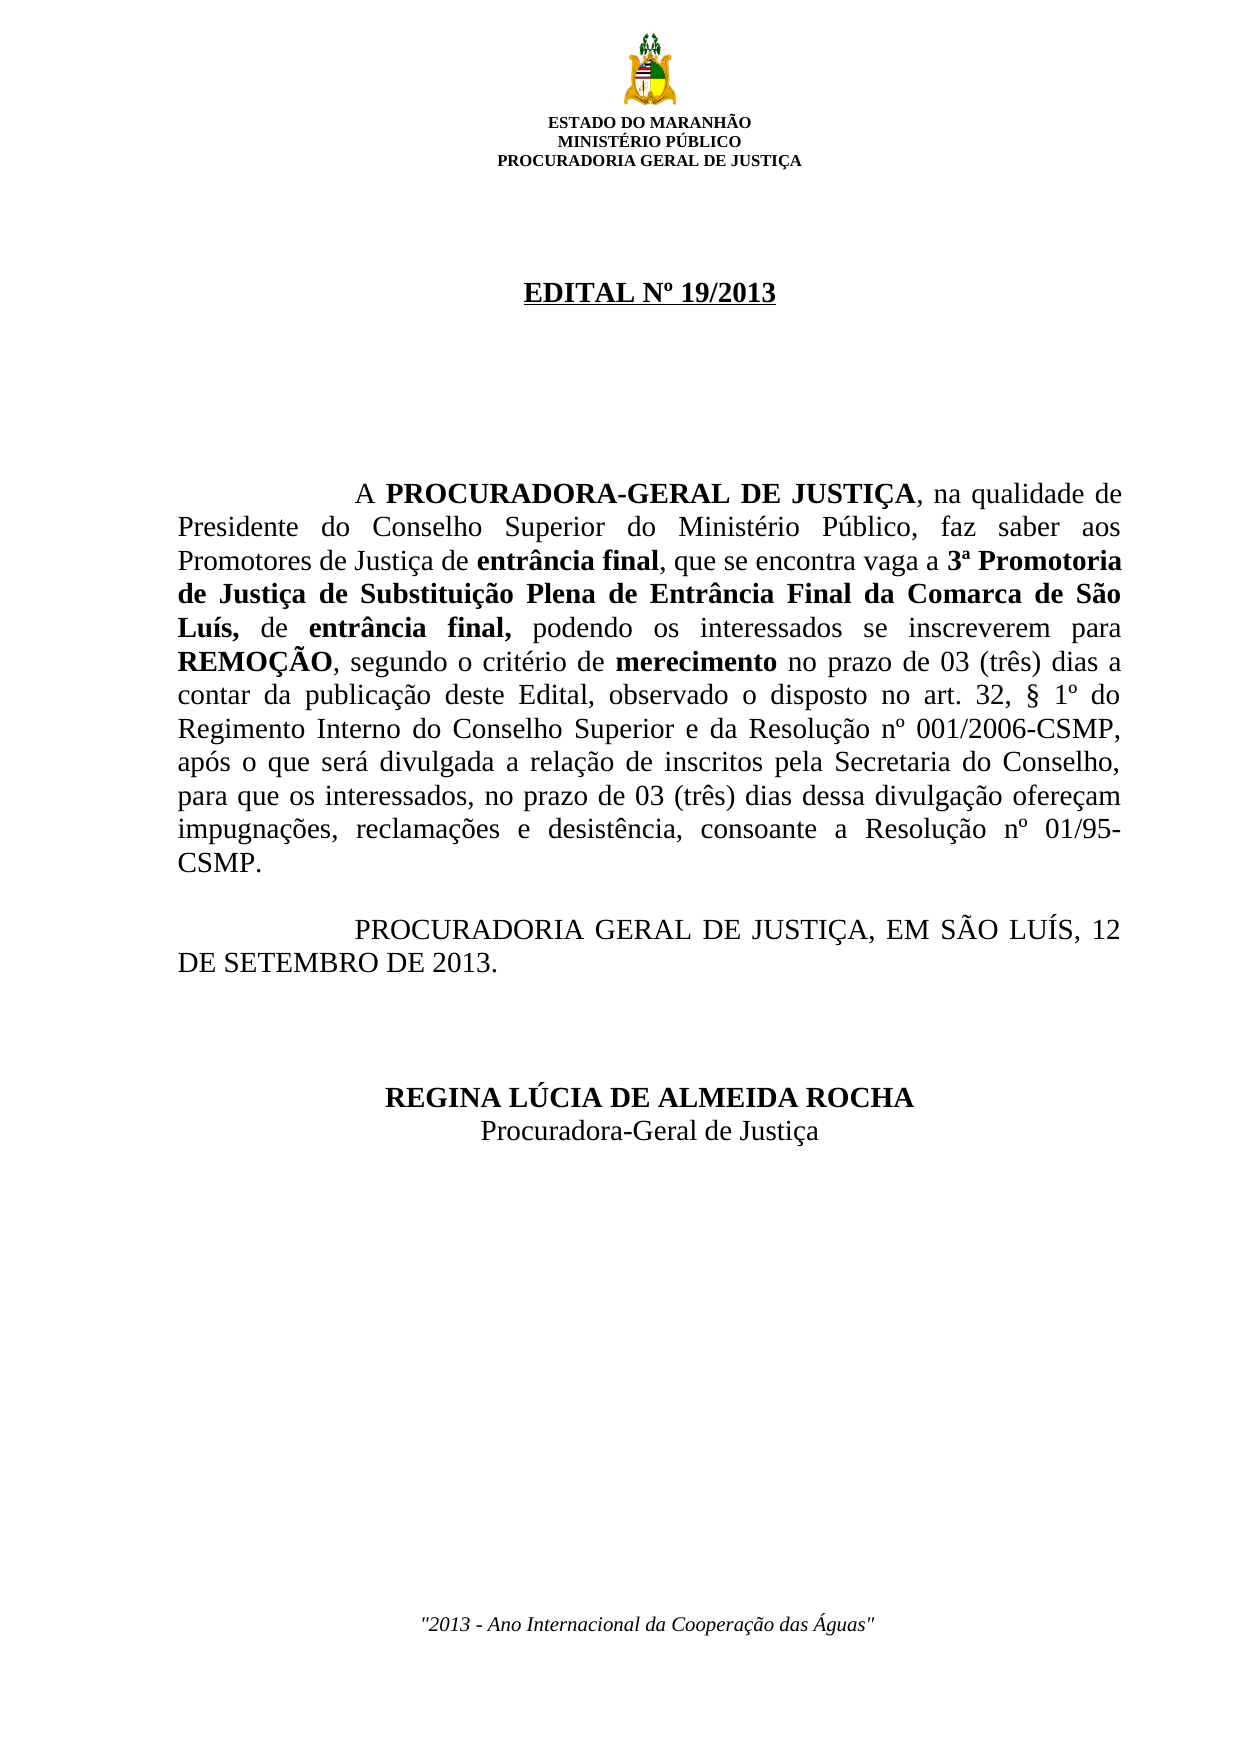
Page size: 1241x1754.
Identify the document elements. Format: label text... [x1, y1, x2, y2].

text PROCURADORIA GERAL DE JUSTIÇA, EM SÃO LUÍS, 12 DE SETEMBRO DE 2013. [177, 912, 1122, 979]
text EDITAL Nº 19/2013 [177, 275, 1122, 308]
text Procuradora-Geral de Justiça [177, 1113, 1122, 1147]
text A PROCURADORA-GERAL DE JUSTIÇA, na qualidade de Presidente do Conselho Superior do Ministério Público, faz saber aos Promotores de Justiça de entrância final, que se encontra vaga a 3ª Promotoria de Justiça de Substituição Plena de Entrância Final da Comarca de São Luís, de entrância final, podendo os interessados se inscreverem para REMOÇÃO, segundo o critério de merecimento no prazo de 03 (três) dias a contar da publicação deste Edital, observado o disposto no art. 32, § 1º do Regimento Interno do Conselho Superior e da Resolução nº 001/2006-CSMP, após o que será divulgada a relação de inscritos pela Secretaria do Conselho, para que os interessados, no prazo de 03 (três) dias dessa divulgação ofereçam impugnações, reclamações e desistência, consoante a Resolução nº 01/95-CSMP. [177, 476, 1122, 878]
text REGINA LÚCIA DE ALMEIDA ROCHA [177, 1080, 1122, 1113]
